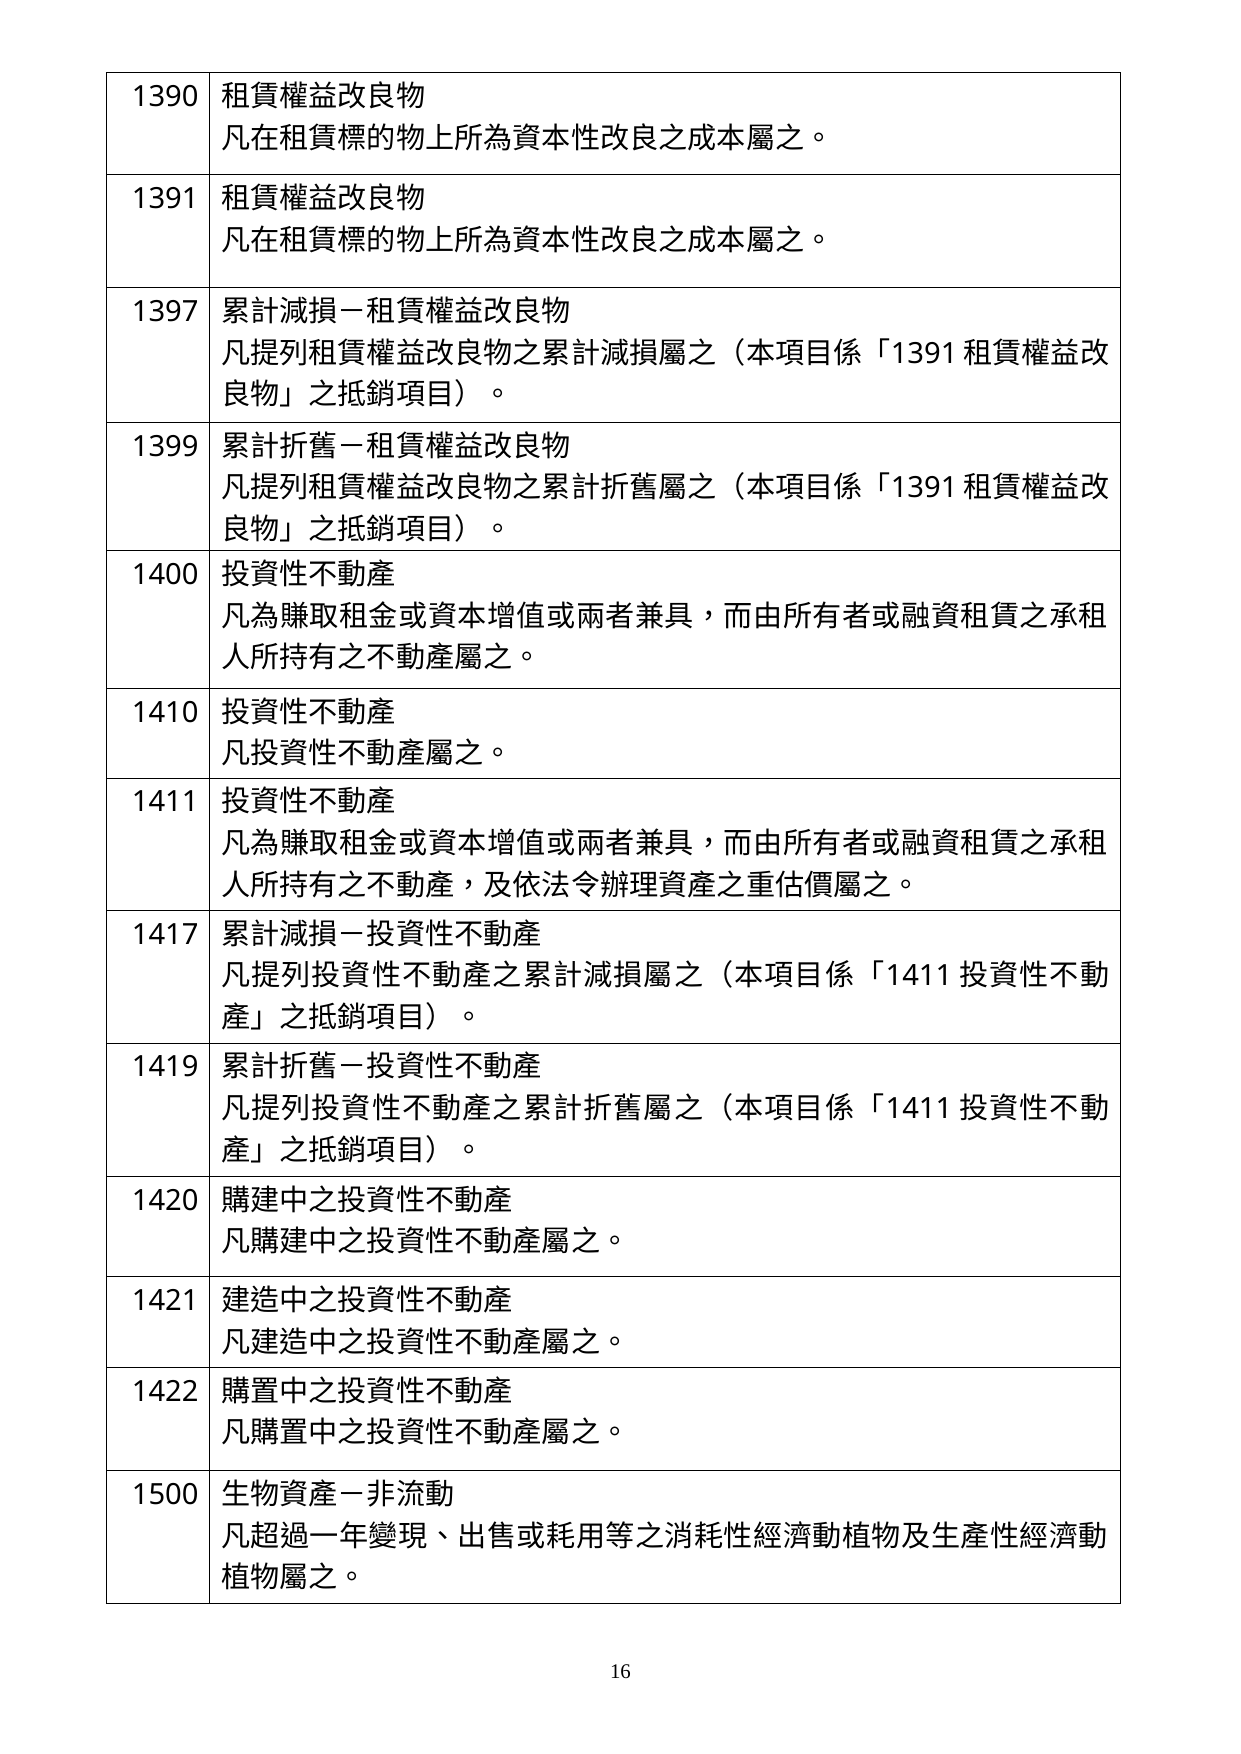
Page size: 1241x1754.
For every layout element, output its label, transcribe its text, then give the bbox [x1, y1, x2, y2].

table_cell 建造中之投資性不動產 凡建造中之投資性不動產屬之。 [210, 1277, 1120, 1367]
table_cell 1500 [107, 1471, 209, 1603]
table_cell 累計折舊－租賃權益改良物 凡提列租賃權益改良物之累計折舊屬之（本項目係「1391租賃權益改良物」之抵銷項目）。 [210, 423, 1120, 550]
table_cell 1391 [107, 175, 209, 287]
table_cell 生物資產－非流動 凡超過一年變現、出售或耗用等之消耗性經濟動植物及生產性經濟動植物屬之。 [210, 1471, 1120, 1603]
table_cell 1397 [107, 288, 209, 422]
table_cell 1422 [107, 1368, 209, 1470]
table_cell 投資性不動產 凡為賺取租金或資本增值或兩者兼具，而由所有者或融資租賃之承租人所持有之不動產屬之。 [210, 551, 1120, 688]
table_cell 投資性不動產 凡投資性不動產屬之。 [210, 689, 1120, 777]
table_cell 1417 [107, 911, 209, 1042]
table_cell 投資性不動產 凡為賺取租金或資本增值或兩者兼具，而由所有者或融資租賃之承租人所持有之不動產，及依法令辦理資產之重估價屬之。 [210, 779, 1120, 910]
table_cell 累計折舊－投資性不動產 凡提列投資性不動產之累計折舊屬之（本項目係「1411投資性不動產」之抵銷項目）。 [210, 1044, 1120, 1176]
table_cell 1420 [107, 1177, 209, 1276]
table_cell 1390 [107, 73, 209, 174]
table_cell 租賃權益改良物 凡在租賃標的物上所為資本性改良之成本屬之。 [210, 175, 1120, 287]
table_cell 租賃權益改良物 凡在租賃標的物上所為資本性改良之成本屬之。 [210, 73, 1120, 174]
table_cell 1399 [107, 423, 209, 550]
table_cell 購置中之投資性不動產 凡購置中之投資性不動產屬之。 [210, 1368, 1120, 1470]
table_cell 1421 [107, 1277, 209, 1367]
table_cell 1411 [107, 779, 209, 910]
table_cell 1400 [107, 551, 209, 688]
table_cell 累計減損－投資性不動產 凡提列投資性不動產之累計減損屬之（本項目係「1411投資性不動產」之抵銷項目）。 [210, 911, 1120, 1042]
table_cell 1419 [107, 1044, 209, 1176]
table_cell 累計減損－租賃權益改良物 凡提列租賃權益改良物之累計減損屬之（本項目係「1391租賃權益改良物」之抵銷項目）。 [210, 288, 1120, 422]
table_cell 購建中之投資性不動產 凡購建中之投資性不動產屬之。 [210, 1177, 1120, 1276]
table_cell 1410 [107, 689, 209, 777]
